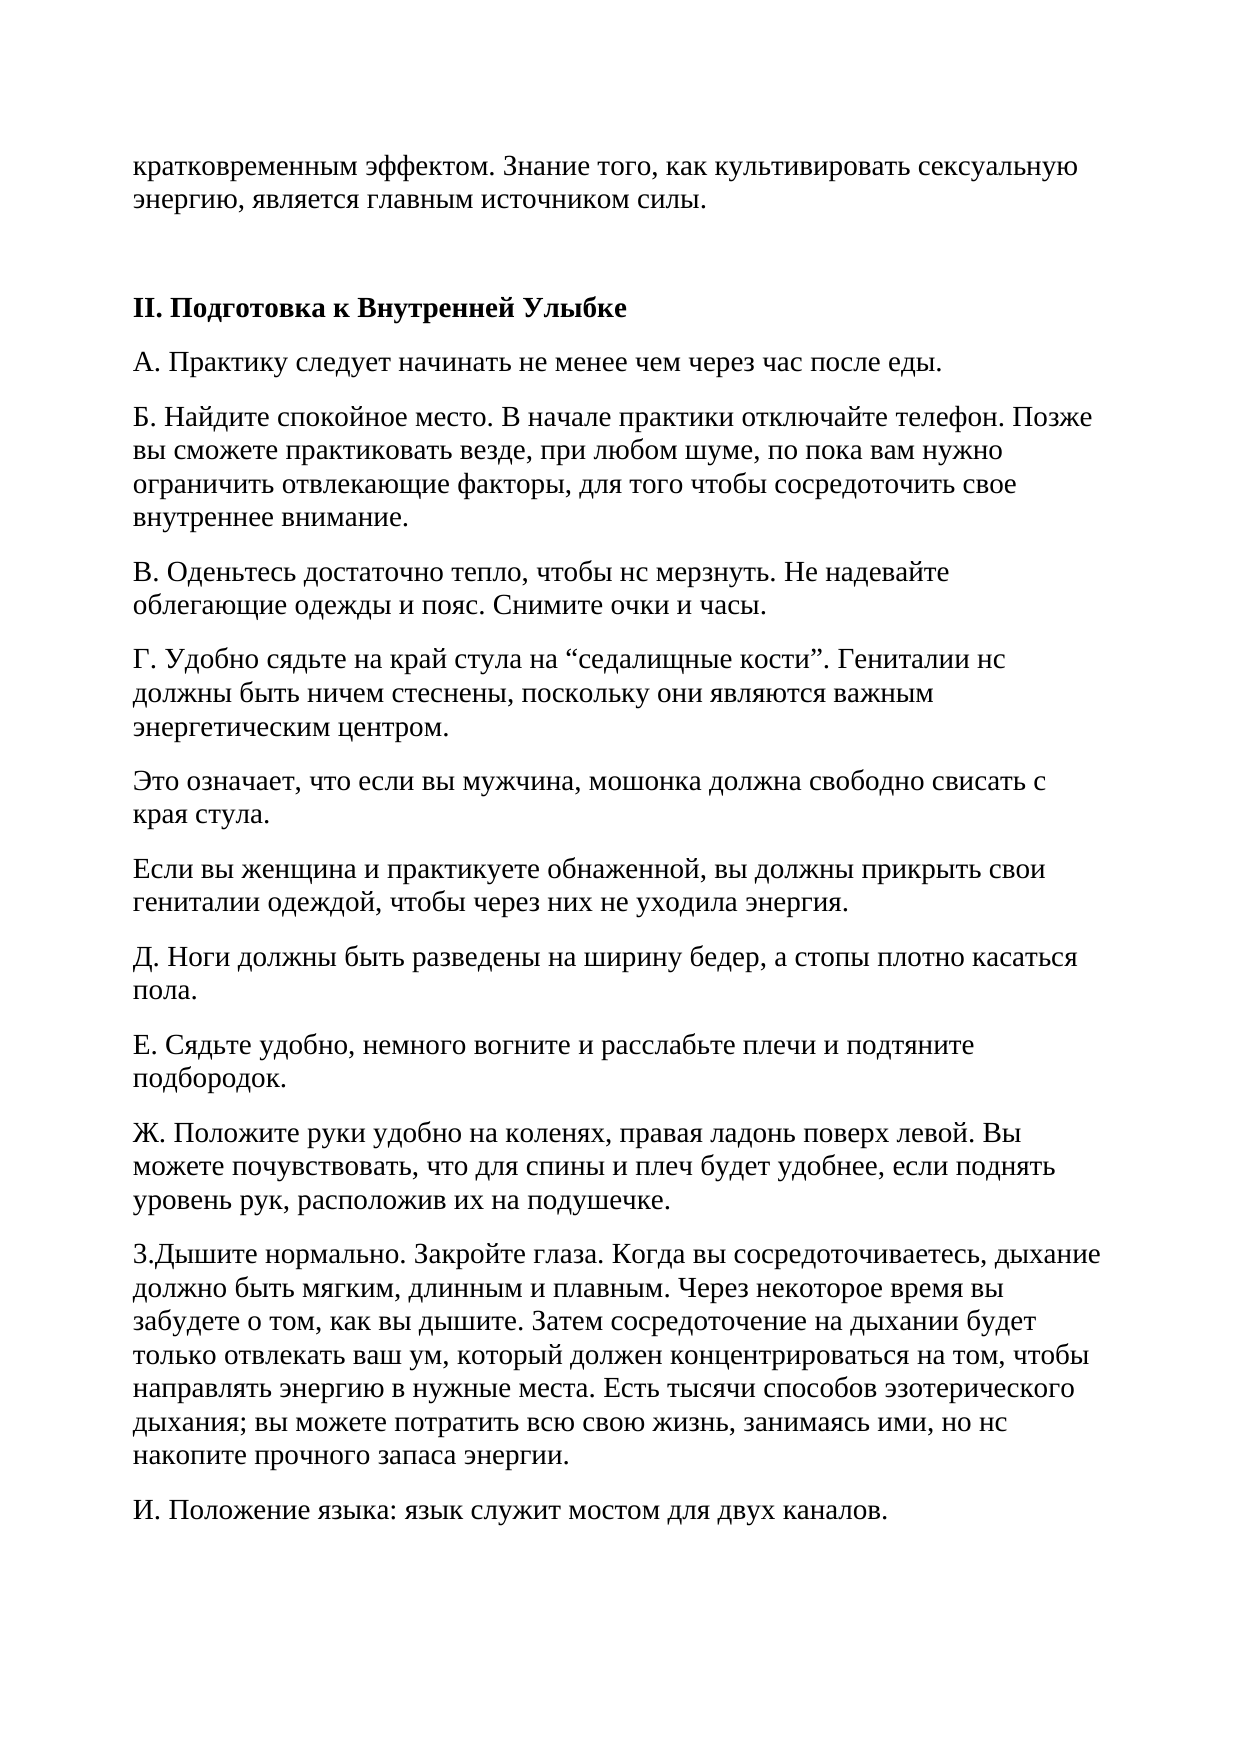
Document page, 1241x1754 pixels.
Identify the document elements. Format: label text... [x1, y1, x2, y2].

text Е. Сядьте удобно, немного вогните и расслабьте плечи и подтяните подбородок. [133, 1027, 1107, 1094]
text Д. Ноги должны быть разведены на ширину бедер, а стопы плотно касаться пола. [133, 939, 1107, 1006]
text Г. Удобно сядьте на край стула на “седалищные кости”. Гениталии нс должны быть ничем стеснены, поскольку они являются важным энергетическим центром. [133, 642, 1107, 742]
text II. Подготовка к Внутренней Улыбке [133, 290, 1107, 323]
text Это означает, что если вы мужчина, мошонка должна свободно свисать с края стула. [133, 763, 1107, 830]
text Ж. Положите руки удобно на коленях, правая ладонь поверх левой. Вы можете почувствовать, что для спины и плеч будет удобнее, если поднять уровень рук, расположив их на подушечке. [133, 1115, 1107, 1215]
text кратковременным эффектом. Знание того, как культивировать сексуальную энергию, является главным источником силы. [133, 148, 1107, 215]
text 3.Дышите нормально. Закройте глаза. Когда вы сосредоточиваетесь, дыхание должно быть мягким, длинным и плавным. Через некоторое время вы забудете о том, как вы дышите. Затем сосредоточение на дыхании будет только отвлекать ваш ум, который должен концентрироваться на том, чтобы направлять энергию в нужные места. Есть тысячи способов эзотерического дыхания; вы можете потратить всю свою жизнь, занимаясь ими, но нс накопите прочного запаса энергии. [133, 1236, 1107, 1471]
text А. Практику следует начинать не менее чем через час после еды. [133, 344, 1107, 378]
text Если вы женщина и практикуете обнаженной, вы должны прикрыть свои гениталии одеждой, чтобы через них не уходила энергия. [133, 851, 1107, 918]
text Б. Найдите спокойное место. В начале практики отключайте телефон. Позже вы сможете практиковать везде, при любом шуме, по пока вам нужно ограничить отвлекающие факторы, для того чтобы сосредоточить свое внутреннее внимание. [133, 399, 1107, 533]
text В. Оденьтесь достаточно тепло, чтобы нс мерзнуть. Не надевайте облегающие одежды и пояс. Снимите очки и часы. [133, 554, 1107, 621]
text И. Положение языка: язык служит мостом для двух каналов. [133, 1492, 1107, 1525]
